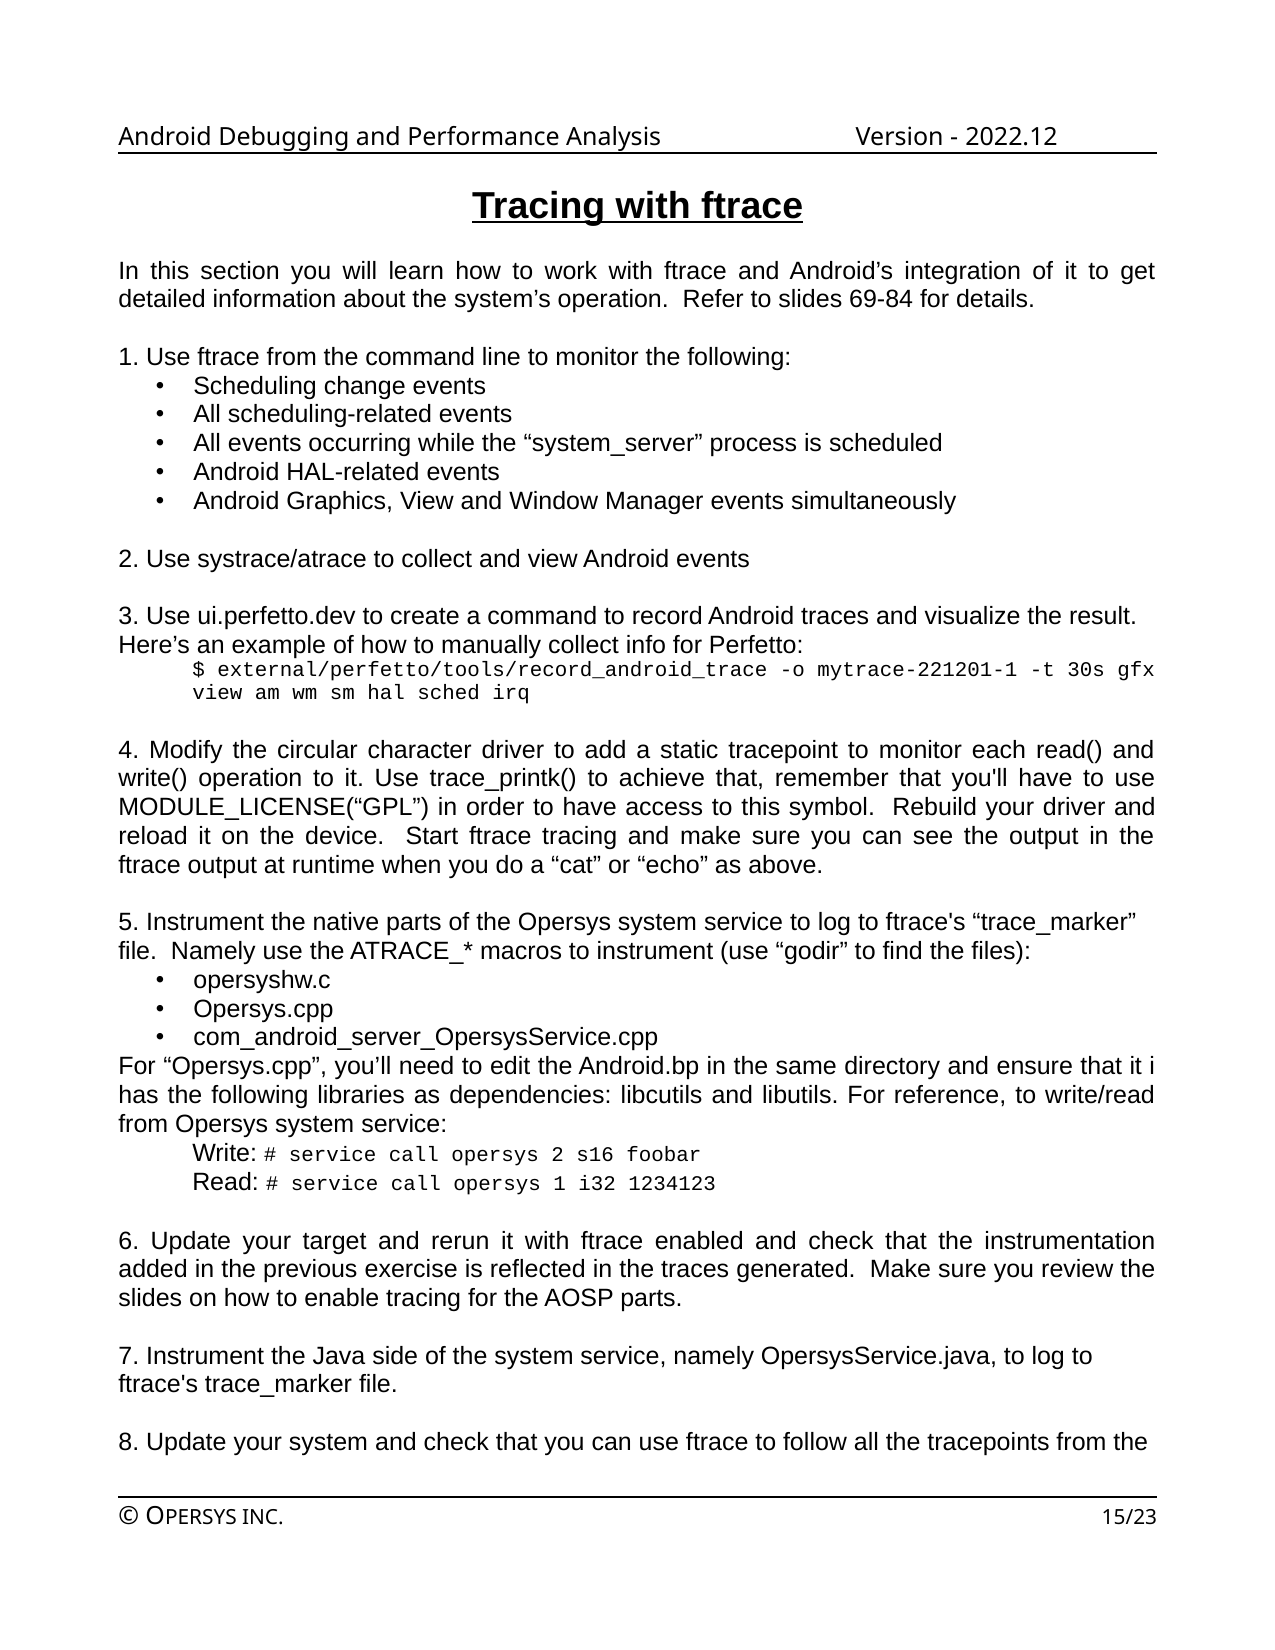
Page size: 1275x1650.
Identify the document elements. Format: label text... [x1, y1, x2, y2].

text 7. Instrument the Java side of the system service, namely OpersysService.java, to log to ftrace's trace_marker file. [118, 1341, 1157, 1398]
text Write: # service call opersys 2 s16 foobar [192, 1137, 1157, 1167]
list Scheduling change events [156, 371, 1157, 399]
text In this section you will learn how to work with ftrace and Android’s integration of it to get detailed information about the system’s operation. Refer to slides 69-84 for details. [118, 256, 1157, 313]
list All events occurring while the “system_server” process is scheduled [156, 428, 1157, 457]
text Read: # service call opersys 1 i32 1234123 [192, 1167, 1157, 1197]
list Opersys.cpp [156, 993, 1157, 1022]
text Tracing with ftrace [118, 184, 1157, 227]
text 4. Modify the circular character driver to add a static tracepoint to monitor each read() and write() operation to it. Use trace_printk() to achieve that, remember that you'll have to use MODULE_LICENSE(“GPL”) in order to have access to this symbol. Rebuild your driver and reload it on the device. Start ftrace tracing and make sure you can see the output in the ftrace output at runtime when you do a “cat” or “echo” as above. [118, 735, 1157, 878]
text 8. Update your system and check that you can use ftrace to follow all the tracepoints from the [118, 1427, 1157, 1456]
text 5. Instrument the native parts of the Opersys system service to log to ftrace's “trace_marker” file. Namely use the ATRACE_* macros to instrument (use “godir” to find the files): [118, 907, 1157, 965]
text 1. Use ftrace from the command line to monitor the following: [118, 342, 1157, 371]
text 6. Update your target and rerun it with ftrace enabled and check that the instrumentation added in the previous exercise is reflected in the traces generated. Make sure you review the slides on how to enable tracing for the AOSP parts. [118, 1226, 1157, 1312]
list All scheduling-related events [156, 399, 1157, 428]
list Android HAL-related events [156, 457, 1157, 486]
list com_android_server_OpersysService.cpp [156, 1022, 1157, 1051]
list opersyshw.c [156, 965, 1157, 993]
text 3. Use ui.perfetto.dev to create a command to record Android traces and visualize the result. Here’s an example of how to manually collect info for Perfetto: [118, 601, 1157, 659]
text 2. Use systrace/atrace to collect and view Android events [118, 544, 1157, 572]
text For “Opersys.cpp”, you’ll need to edit the Android.bp in the same directory and ensure that it i has the following libraries as dependencies: libcutils and libutils. For reference, to write/read from Opersys system service: [118, 1051, 1157, 1137]
list Android Graphics, View and Window Manager events simultaneously [156, 486, 1157, 515]
text $ external/perfetto/tools/record_android_trace -o mytrace-221201-1 -t 30s gfx view am wm sm hal sched irq [192, 659, 1157, 706]
